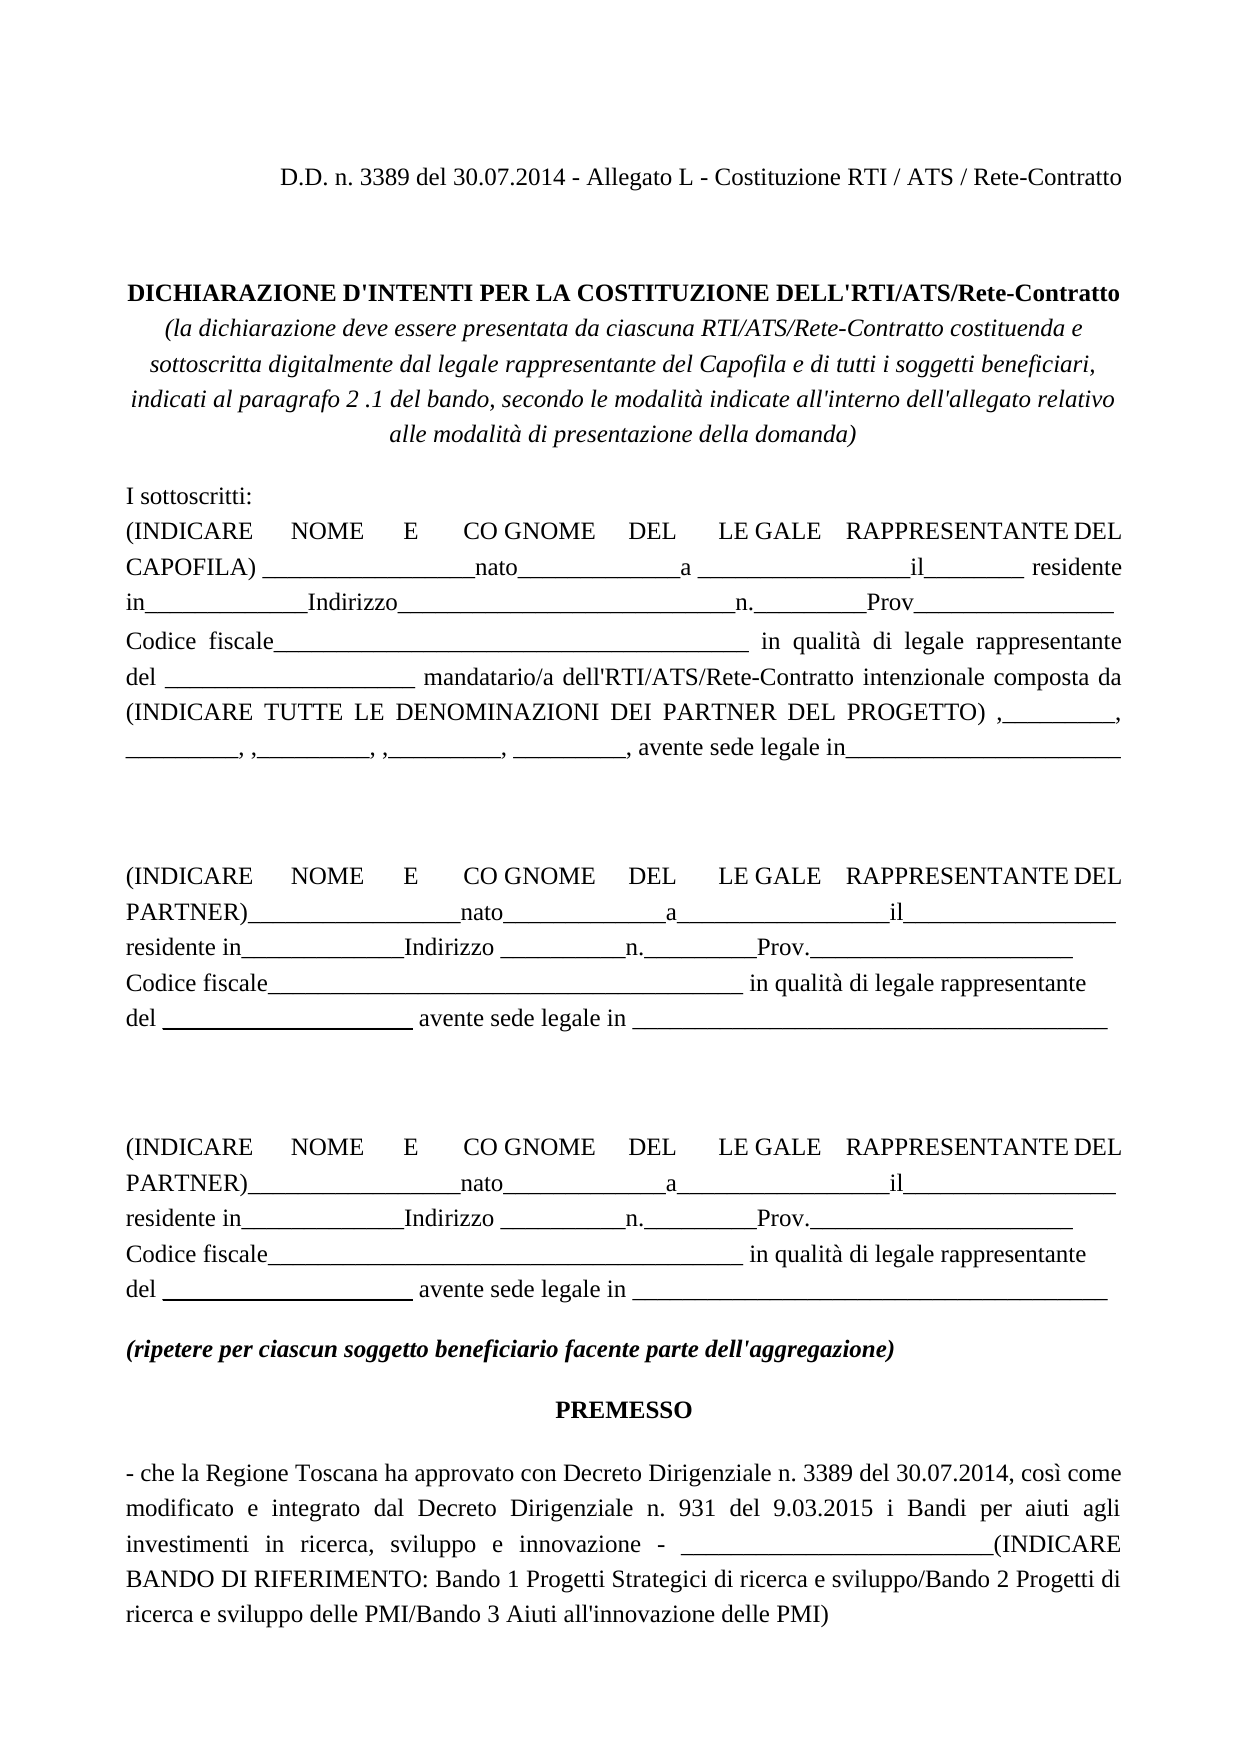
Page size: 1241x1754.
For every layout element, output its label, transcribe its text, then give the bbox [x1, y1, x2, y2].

text Codice fiscale______________________________________ in qualità di legale rappresentante del ____________________ avente sede legale in ______________________________________ [126, 961, 1122, 1032]
text PREMESSO [126, 1389, 1122, 1424]
text D.D. n. 3389 del 30.07.2014 - Allegato L - Costituzione RTI / ATS / Rete-Contratto [126, 155, 1122, 190]
text Codice fiscale______________________________________ in qualità di legale rappresentante del ____________________ mandatario/a dell'RTI/ATS/Rete-Contratto intenzionale composta da (INDICARE TUTTE LE DENOMINAZIONI DEI PARTNER DEL PROGETTO) ,_________, _________, ,_________, ,_________, _________, avente sede legale in______________________ [126, 619, 1122, 761]
text PARTNER)_________________nato_____________a_________________il_________________residente in_____________Indirizzo __________n._________Prov._____________________ [126, 890, 1122, 961]
text (INDICARE NOME E CO GNOME DEL LE GALE RAPPRESENTANTE DEL [126, 1126, 1122, 1161]
text Codice fiscale______________________________________ in qualità di legale rappresentante del ____________________ avente sede legale in ______________________________________ [126, 1232, 1122, 1303]
text (INDICARE NOME E CO GNOME DEL LE GALE RAPPRESENTANTE DEL [126, 509, 1122, 545]
text CAPOFILA) _________________nato_____________a _________________il________ residente in_____________Indirizzo___________________________n._________Prov________________ [126, 545, 1122, 616]
text - che la Regione Toscana ha approvato con Decreto Dirigenziale n. 3389 del 30.07.2014, così come modificato e integrato dal Decreto Dirigenziale n. 931 del 9.03.2015 i Bandi per aiuti agli investimenti in ricerca, sviluppo e innovazione - _________________________(INDICARE BANDO DI RIFERIMENTO: Bando 1 Progetti Strategici di ricerca e sviluppo/Bando 2 Progetti di ricerca e sviluppo delle PMI/Bando 3 Aiuti all'innovazione delle PMI) [126, 1451, 1122, 1628]
text PARTNER)_________________nato_____________a_________________il_________________residente in_____________Indirizzo __________n._________Prov._____________________ [126, 1161, 1122, 1232]
text DICHIARAZIONE D'INTENTI PER LA COSTITUZIONE DELL'RTI/ATS/Rete-Contratto (la dichiarazione deve essere presentata da ciascuna RTI/ATS/Rete-Contratto costituenda e sottoscritta digitalmente dal legale rappresentante del Capofila e di tutti i soggetti beneficiari, indicati al paragrafo 2 .1 del bando, secondo le modalità indicate all'interno dell'allegato relativo alle modalità di presentazione della domanda) [126, 271, 1122, 448]
text (INDICARE NOME E CO GNOME DEL LE GALE RAPPRESENTANTE DEL [126, 855, 1122, 890]
text I sottoscritti: [126, 474, 1122, 509]
text (ripetere per ciascun soggetto beneficiario facente parte dell'aggregazione) [126, 1328, 1122, 1363]
